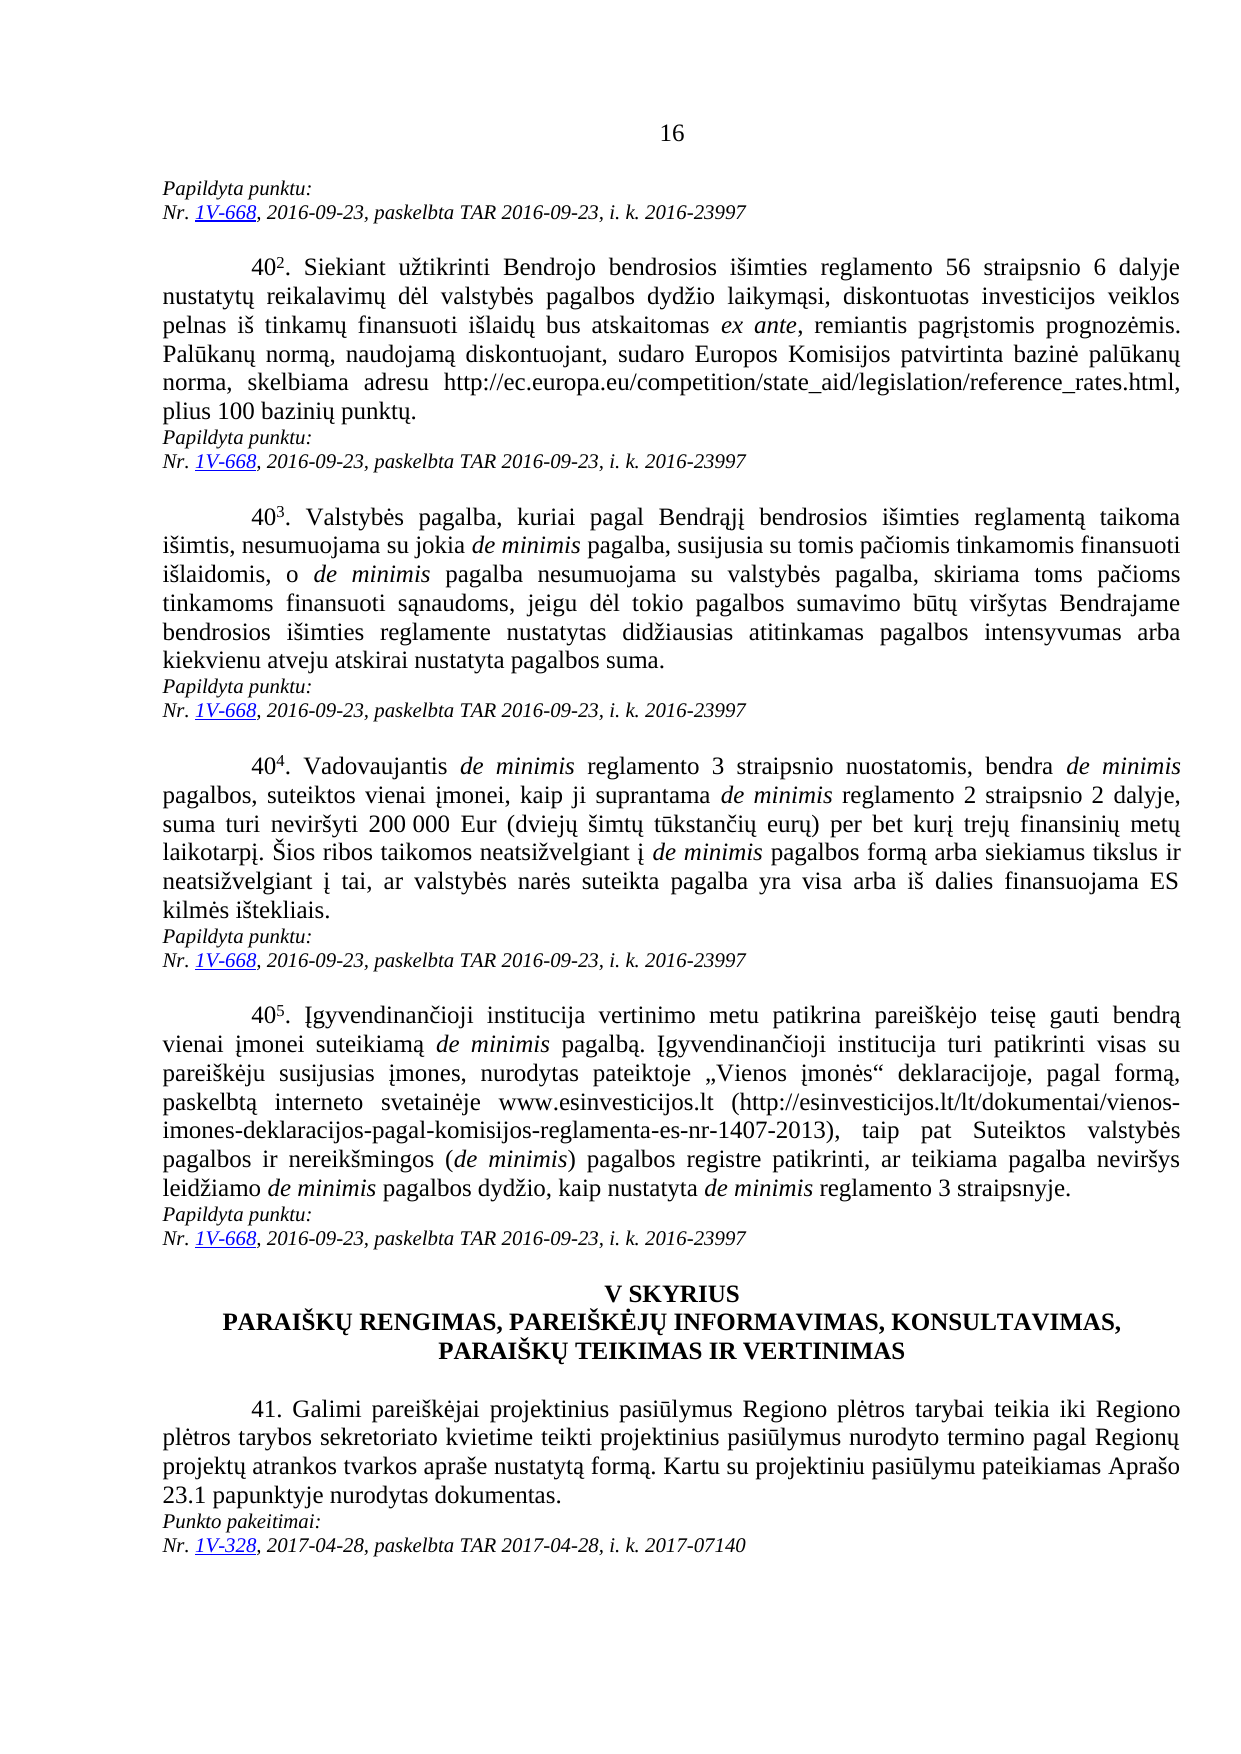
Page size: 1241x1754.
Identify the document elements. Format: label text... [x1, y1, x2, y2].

text 402. Siekiant užtikrinti Bendrojo bendrosios išimties reglamento 56 straipsnio 6 dalyje nustatytų reikalavimų dėl valstybės pagalbos dydžio laikymąsi, diskontuotas investicijos veiklos pelnas iš tinkamų finansuoti išlaidų bus atskaitomas ex ante, remiantis pagrįstomis prognozėmis. Palūkanų normą, naudojamą diskontuojant, sudaro Europos Komisijos patvirtinta bazinė palūkanų norma, skelbiama adresu http://ec.europa.eu/competition/state_aid/legislation/reference_rates.html, plius 100 bazinių punktų. [162, 252, 1181, 425]
text Nr. 1V-668, 2016-09-23, paskelbta TAR 2016-09-23, i. k. 2016-23997 [162, 948, 1181, 972]
text Nr. 1V-668, 2016-09-23, paskelbta TAR 2016-09-23, i. k. 2016-23997 [162, 698, 1181, 722]
text Papildyta punktu: [162, 924, 1181, 948]
text Papildyta punktu: [162, 176, 1181, 200]
text PARAIŠKŲ RENGIMAS, PAREIŠKĖJŲ INFORMAVIMAS, KONSULTAVIMAS, PARAIŠKŲ TEIKIMAS IR VERTINIMAS [162, 1307, 1181, 1365]
text Punkto pakeitimai: [162, 1509, 1181, 1533]
text 405. Įgyvendinančioji institucija vertinimo metu patikrina pareiškėjo teisę gauti bendrą vienai įmonei suteikiamą de minimis pagalbą. Įgyvendinančioji institucija turi patikrinti visas su pareiškėju susijusias įmones, nurodytas pateiktoje „Vienos įmonės“ deklaracijoje, pagal formą, paskelbtą interneto svetainėje www.esinvesticijos.lt (http://esinvesticijos.lt/lt/dokumentai/vienos-imones-deklaracijos-pagal-komisijos-reglamenta-es-nr-1407-2013), taip pat Suteiktos valstybės pagalbos ir nereikšmingos (de minimis) pagalbos registre patikrinti, ar teikiama pagalba neviršys leidžiamo de minimis pagalbos dydžio, kaip nustatyta de minimis reglamento 3 straipsnyje. [162, 1001, 1181, 1202]
text 41. Galimi pareiškėjai projektinius pasiūlymus Regiono plėtros tarybai teikia iki Regiono plėtros tarybos sekretoriato kvietime teikti projektinius pasiūlymus nurodyto termino pagal Regionų projektų atrankos tvarkos apraše nustatytą formą. Kartu su projektiniu pasiūlymu pateikiamas Aprašo 23.1 papunktyje nurodytas dokumentas. [162, 1394, 1181, 1509]
text Nr. 1V-668, 2016-09-23, paskelbta TAR 2016-09-23, i. k. 2016-23997 [162, 449, 1181, 473]
text 403. Valstybės pagalba, kuriai pagal Bendrąjį bendrosios išimties reglamentą taikoma išimtis, nesumuojama su jokia de minimis pagalba, susijusia su tomis pačiomis tinkamomis finansuoti išlaidomis, o de minimis pagalba nesumuojama su valstybės pagalba, skiriama toms pačioms tinkamoms finansuoti sąnaudoms, jeigu dėl tokio pagalbos sumavimo būtų viršytas Bendrajame bendrosios išimties reglamente nustatytas didžiausias atitinkamas pagalbos intensyvumas arba kiekvienu atveju atskirai nustatyta pagalbos suma. [162, 502, 1181, 674]
text Nr. 1V-668, 2016-09-23, paskelbta TAR 2016-09-23, i. k. 2016-23997 [162, 200, 1181, 224]
text Nr. 1V-668, 2016-09-23, paskelbta TAR 2016-09-23, i. k. 2016-23997 [162, 1226, 1181, 1250]
text 404. Vadovaujantis de minimis reglamento 3 straipsnio nuostatomis, bendra de minimis pagalbos, suteiktos vienai įmonei, kaip ji suprantama de minimis reglamento 2 straipsnio 2 dalyje, suma turi neviršyti 200 000 Eur (dviejų šimtų tūkstančių eurų) per bet kurį trejų finansinių metų laikotarpį. Šios ribos taikomos neatsižvelgiant į de minimis pagalbos formą arba siekiamus tikslus ir neatsižvelgiant į tai, ar valstybės narės suteikta pagalba yra visa arba iš dalies finansuojama ES kilmės ištekliais. [162, 751, 1181, 924]
text Papildyta punktu: [162, 425, 1181, 449]
text Papildyta punktu: [162, 1202, 1181, 1226]
text Papildyta punktu: [162, 674, 1181, 698]
text Nr. 1V-328, 2017-04-28, paskelbta TAR 2017-04-28, i. k. 2017-07140 [162, 1533, 1181, 1557]
text V SKYRIUS [162, 1279, 1181, 1307]
